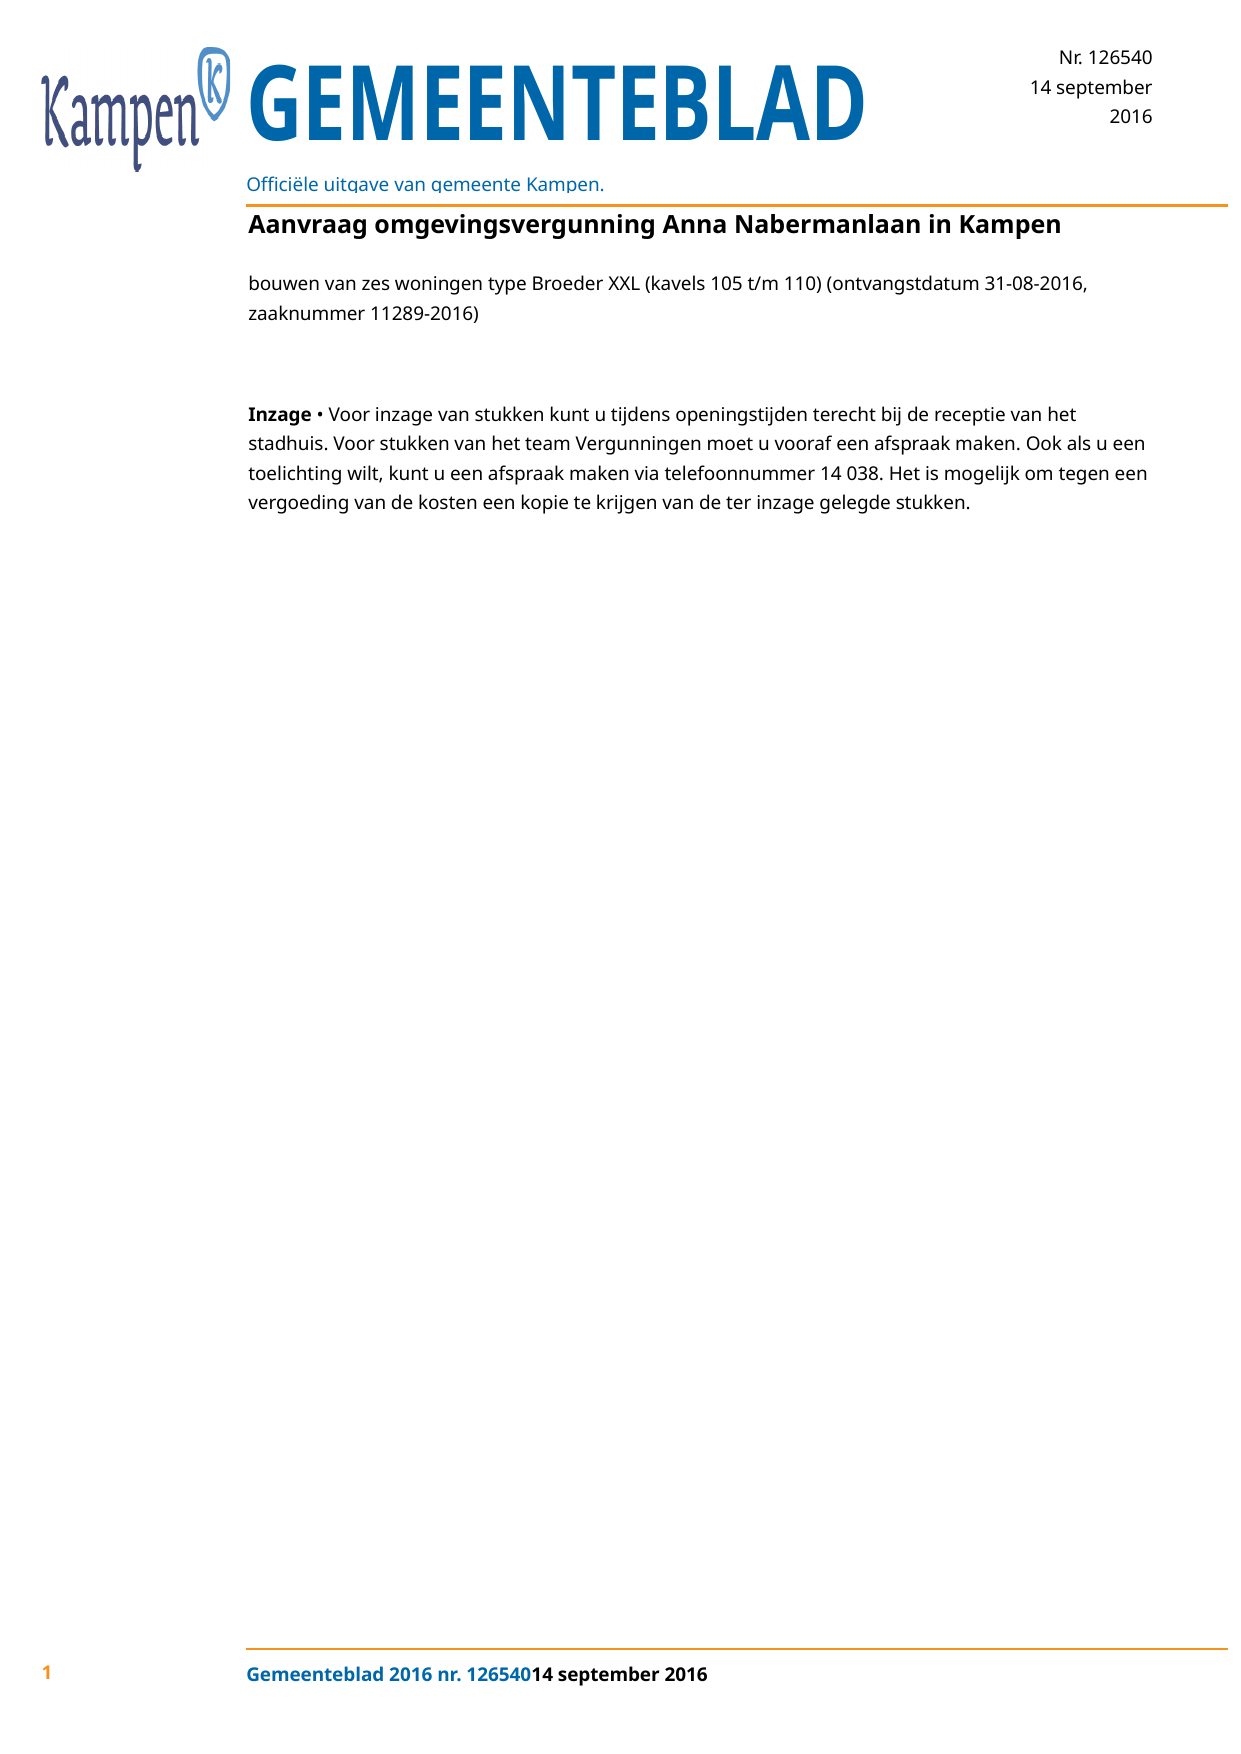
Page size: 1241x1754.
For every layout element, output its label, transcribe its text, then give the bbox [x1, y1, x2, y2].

text Aanvraag omgevingsvergunning Anna Nabermanlaan in Kampen [248, 207, 1152, 241]
text Inzage • Voor inzage van stukken kunt u tijdens openingstijden terecht bij de receptie van het stadhuis. Voor stukken van het team Vergunningen moet u vooraf een afspraak maken. Ook als u een toelichting wilt, kunt u een afspraak maken via telefoonnummer 14 038. Het is mogelijk om tegen een vergoeding van de kosten een kopie te krijgen van de ter inzage gelegde stukken. [248, 401, 1152, 515]
picture [41, 47, 231, 172]
text bouwen van zes woningen type Broeder XXL (kavels 105 t/m 110) (ontvangstdatum 31-08-2016, zaaknummer 11289-2016) [248, 270, 1152, 326]
